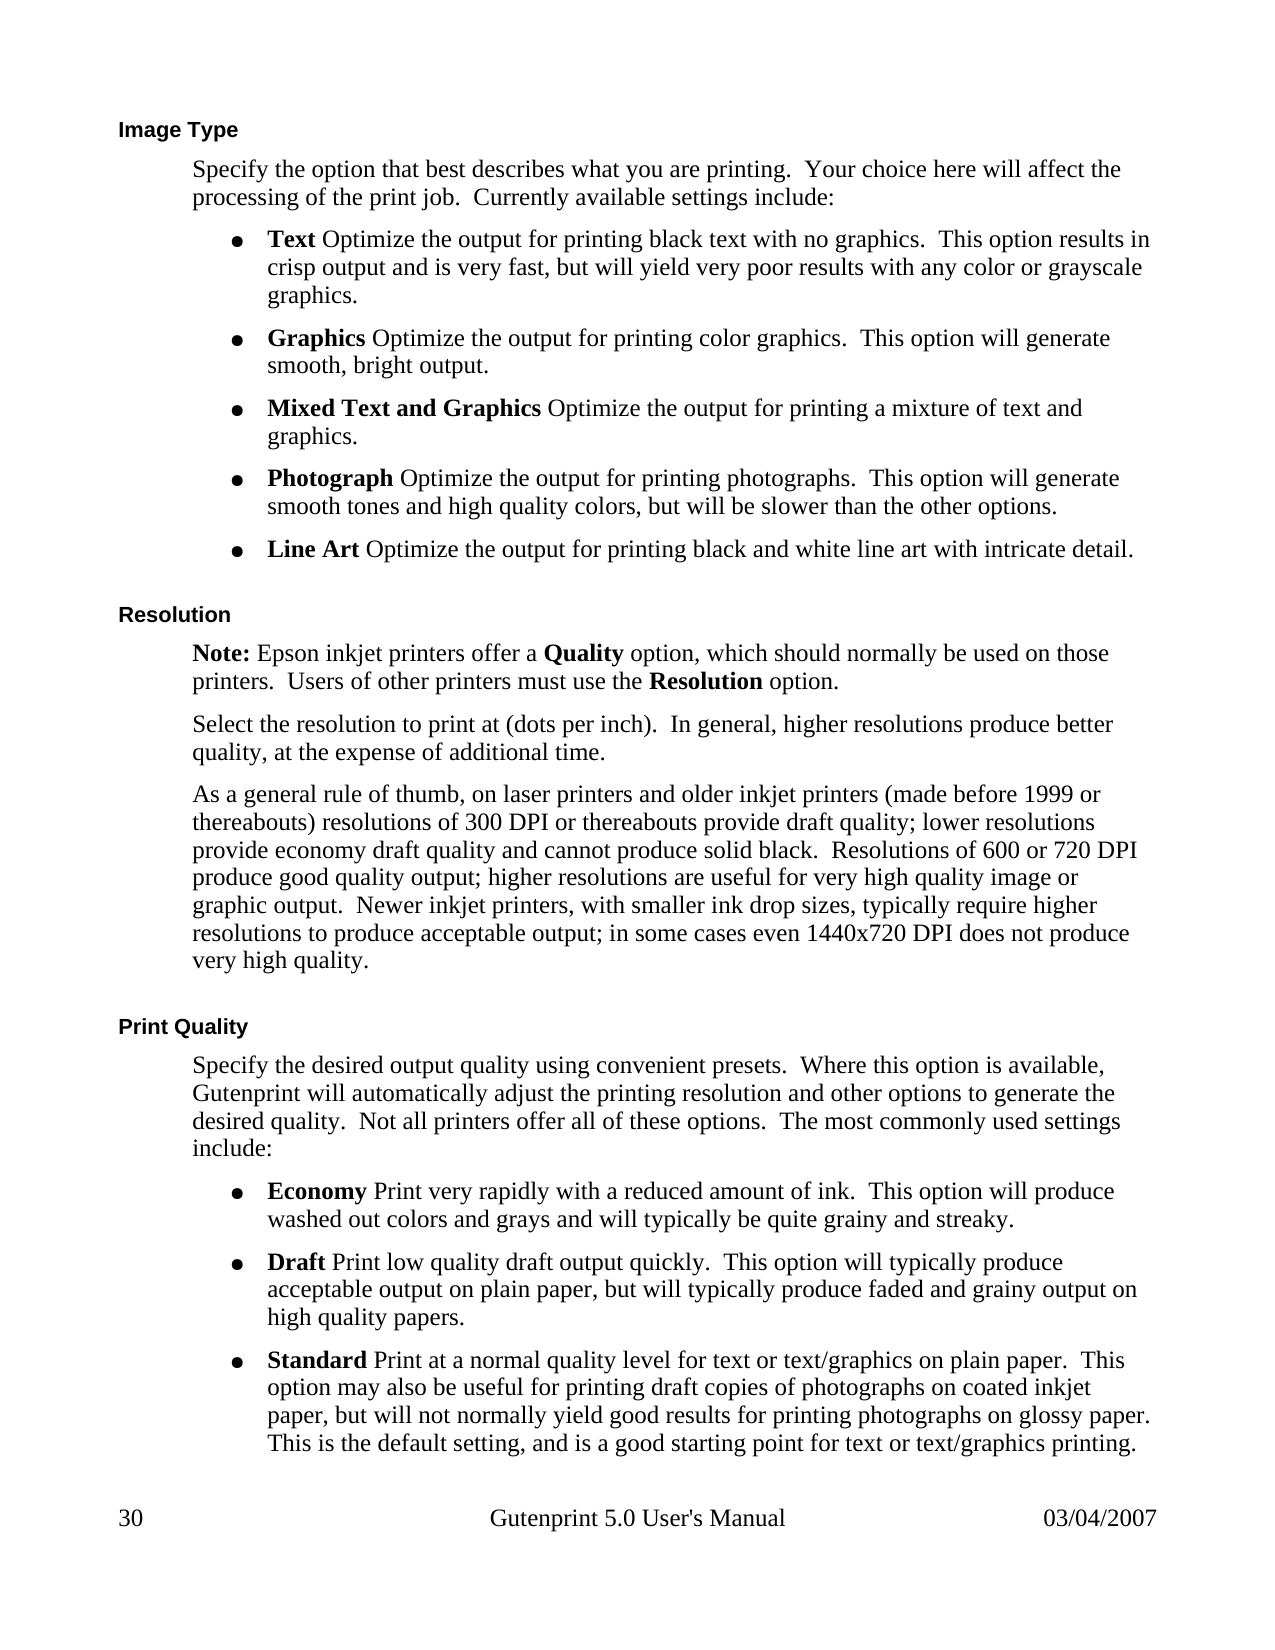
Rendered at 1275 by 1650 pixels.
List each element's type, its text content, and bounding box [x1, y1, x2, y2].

text Specify the desired output quality using convenient presets. Where this option is available, Gutenprint will automatically adjust the printing resolution and other options to generate the desired quality. Not all printers offer all of these options. The most commonly used settings include: [192, 1051, 1157, 1162]
list Draft Print low quality draft output quickly. This option will typically produce acceptable output on plain paper, but will typically produce faded and grainy output on high quality papers. [229, 1248, 1157, 1331]
list Text Optimize the output for printing black text with no graphics. This option results in crisp output and is very fast, but will yield very poor results with any color or grayscale graphics. [229, 226, 1157, 309]
list Line Art Optimize the output for printing black and white line art with intricate detail. [229, 535, 1157, 563]
text As a general rule of thumb, on laser printers and older inkjet printers (made before 1999 or thereabouts) resolutions of 300 DPI or thereabouts provide draft quality; lower resolutions provide economy draft quality and cannot produce solid black. Resolutions of 600 or 720 DPI produce good quality output; higher resolutions are useful for very high quality image or graphic output. Newer inkjet printers, with smaller ink drop sizes, typically require higher resolutions to produce acceptable output; in some cases even 1440x720 DPI does not produce very high quality. [192, 780, 1157, 974]
subtitle Resolution [118, 603, 1157, 627]
list Mixed Text and Graphics Optimize the output for printing a mixture of text and graphics. [229, 394, 1157, 449]
text Note: Epson inkjet printers offer a Quality option, which should normally be used on those printers. Users of other printers must use the Resolution option. [192, 639, 1157, 695]
list Graphics Optimize the output for printing color graphics. This option will generate smooth, bright output. [229, 324, 1157, 379]
subtitle Image Type [118, 118, 1157, 143]
subtitle Print Quality [118, 1014, 1157, 1039]
list Photograph Optimize the output for printing photographs. This option will generate smooth tones and high quality colors, but will be slower than the other options. [229, 464, 1157, 520]
text Select the resolution to print at (dots per inch). In general, higher resolutions produce better quality, at the expense of additional time. [192, 710, 1157, 765]
list Standard Print at a normal quality level for text or text/graphics on plain paper. This option may also be useful for printing draft copies of photographs on coated inkjet paper, but will not normally yield good results for printing photographs on glossy paper. This is the default setting, and is a good starting point for text or text/graphics printing. [229, 1346, 1157, 1457]
list Economy Print very rapidly with a reduced amount of ink. This option will produce washed out colors and grays and will typically be quite grainy and streaky. [229, 1177, 1157, 1233]
text Specify the option that best describes what you are printing. Your choice here will affect the processing of the print job. Currently available settings include: [192, 155, 1157, 211]
